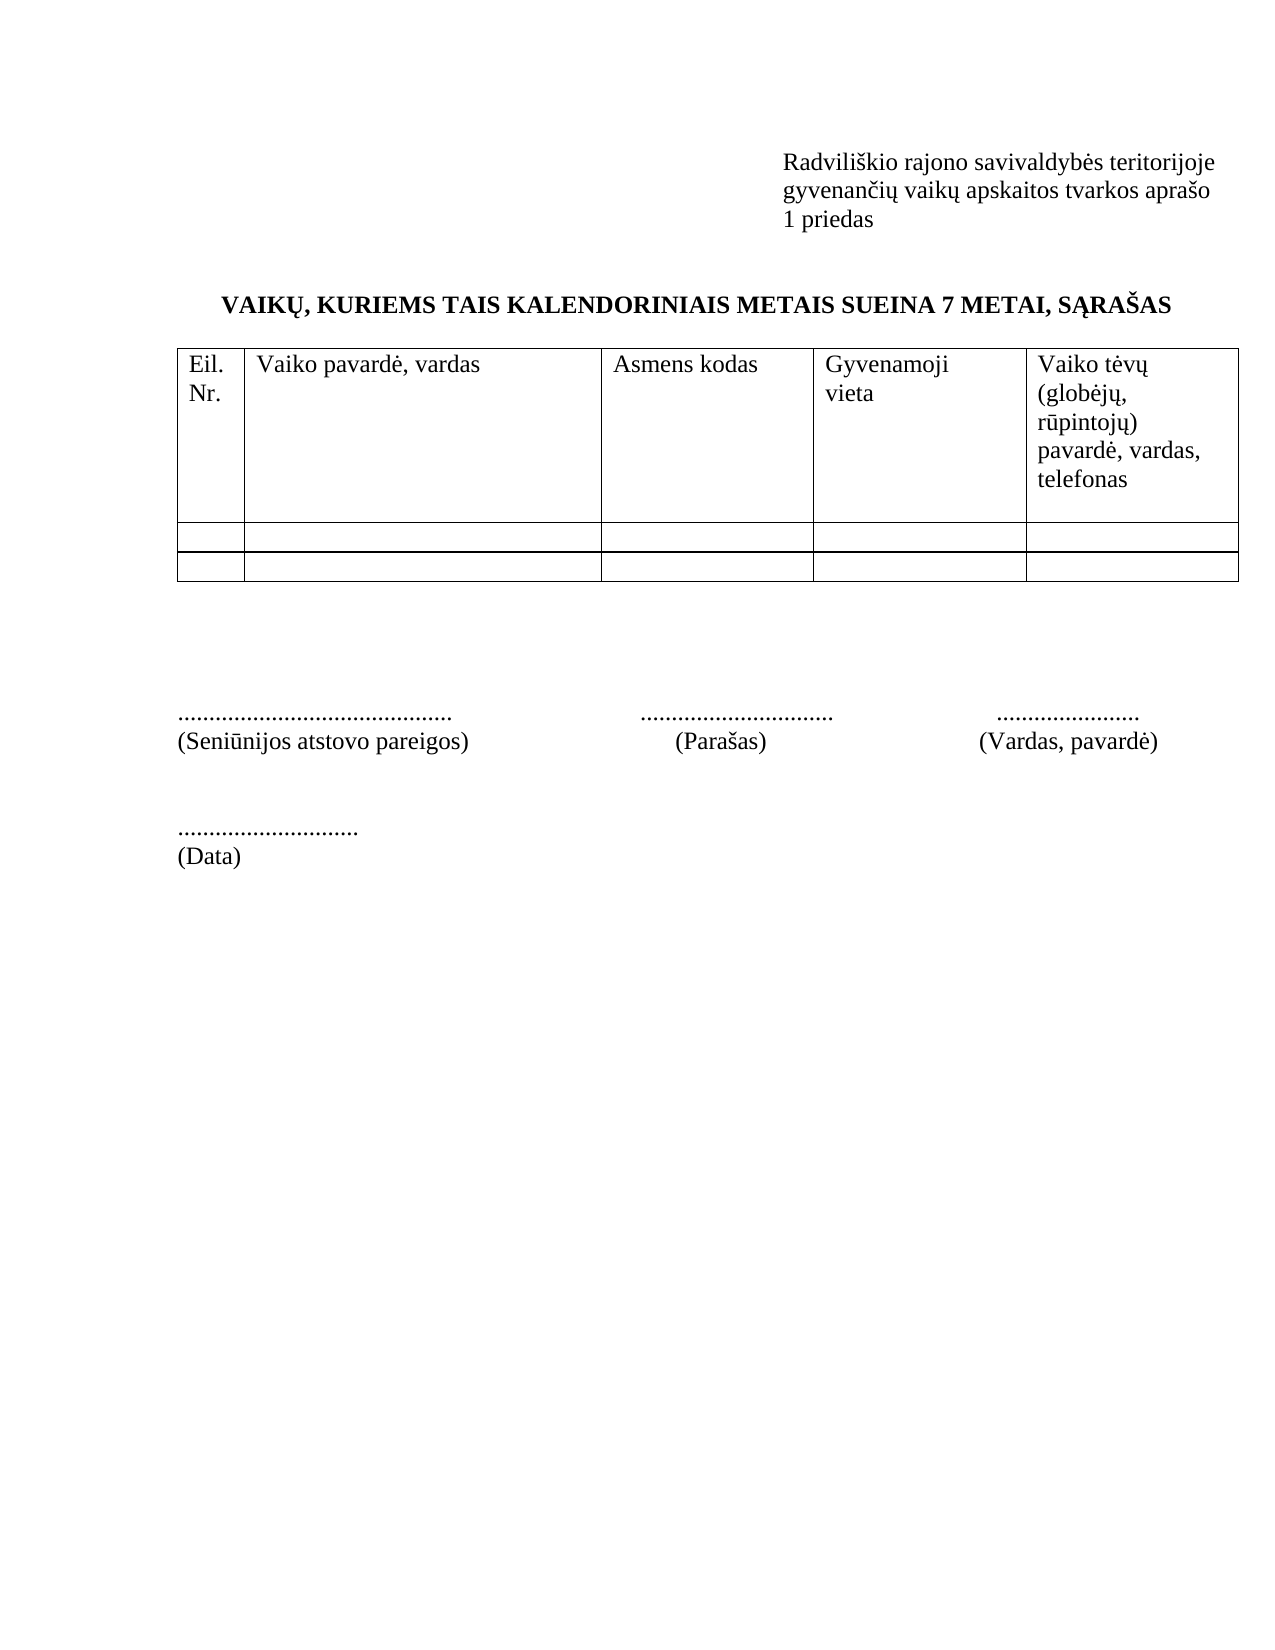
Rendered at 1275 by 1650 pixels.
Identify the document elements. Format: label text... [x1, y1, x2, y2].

text ............................. [177, 812, 1216, 841]
table_cell [178, 523, 244, 551]
table_header Asmens kodas [602, 349, 813, 522]
table_header Vaiko pavardė, vardas [245, 349, 601, 522]
table_cell [1027, 523, 1238, 551]
table_header Eil. Nr. [178, 349, 244, 522]
table_cell [814, 553, 1026, 581]
text gyvenančių vaikų apskaitos tvarkos aprašo [783, 176, 1216, 204]
text VAIKŲ, KURIEMS TAIS KALENDORINIAIS METAIS SUEINA 7 METAI, SĄRAŠAS [177, 291, 1216, 319]
text Radviliškio rajono savivaldybės teritorijoje [783, 147, 1216, 176]
text ............................................ ............................... ....................... [177, 697, 1216, 726]
table_cell [178, 553, 244, 581]
text 1 priedas [783, 204, 1216, 233]
table_cell [602, 523, 813, 551]
table_cell [245, 523, 601, 551]
text (Seniūnijos atstovo pareigos) (Parašas) (Vardas, pavardė) [177, 726, 1216, 755]
table_cell [602, 553, 813, 581]
table_cell [245, 553, 601, 581]
table_header Gyvenamoji vieta [814, 349, 1026, 522]
table_cell [1027, 553, 1238, 581]
table_cell [814, 523, 1026, 551]
text (Data) [177, 841, 1216, 870]
table_header Vaiko tėvų (globėjų, rūpintojų) pavardė, vardas, telefonas [1027, 349, 1238, 522]
